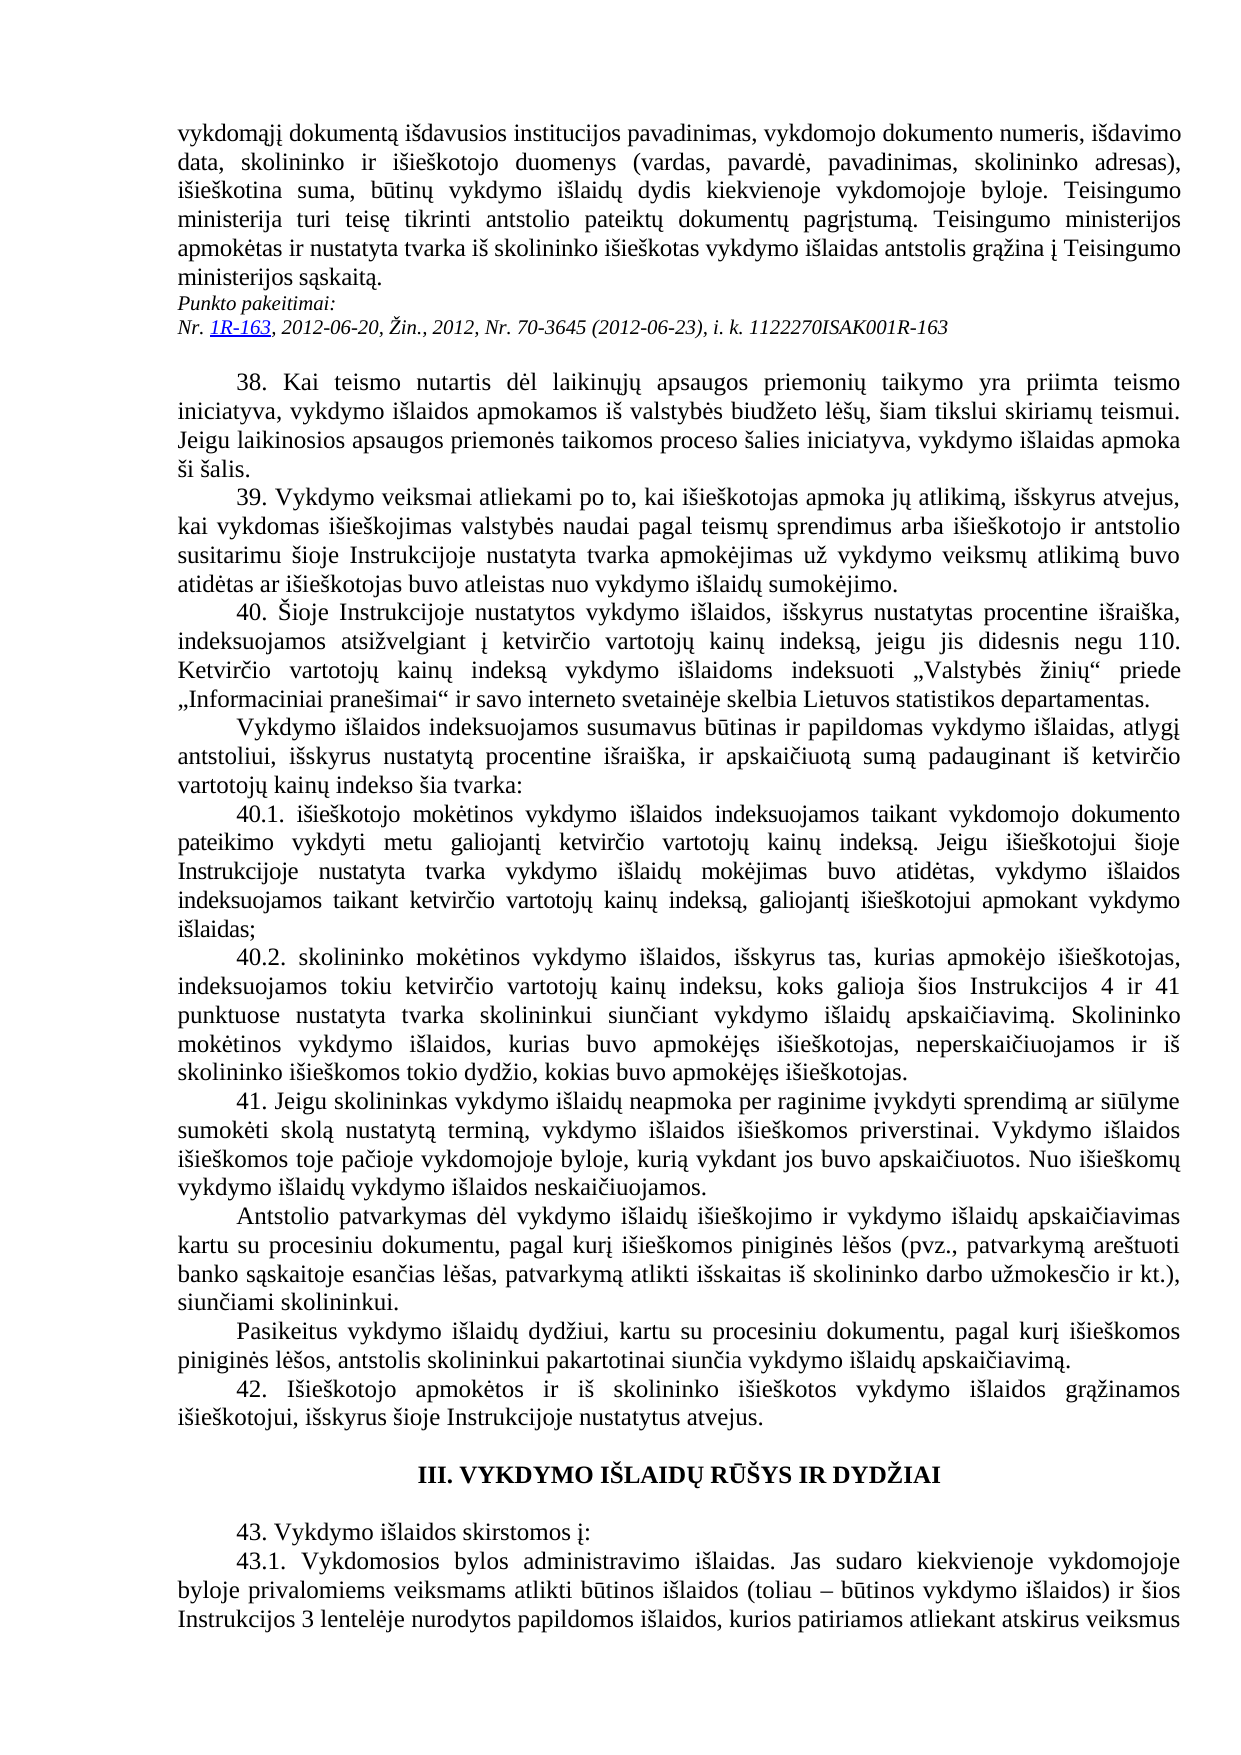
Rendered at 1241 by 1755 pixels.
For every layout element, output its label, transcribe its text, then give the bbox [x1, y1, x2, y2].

text vykdomąjį dokumentą išdavusios institucijos pavadinimas, vykdomojo dokumento numeris, išdavimo data, skolininko ir išieškotojo duomenys (vardas, pavardė, pavadinimas, skolininko adresas), išieškotina suma, būtinų vykdymo išlaidų dydis kiekvienoje vykdomojoje byloje. Teisingumo ministerija turi teisę tikrinti antstolio pateiktų dokumentų pagrįstumą. Teisingumo ministerijos apmokėtas ir nustatyta tvarka iš skolininko išieškotas vykdymo išlaidas antstolis grąžina į Teisingumo ministerijos sąskaitą. [177, 118, 1181, 291]
text Punkto pakeitimai: [177, 291, 1181, 315]
text 43. Vykdymo išlaidos skirstomos į: [177, 1517, 1181, 1546]
text Nr. 1R-163, 2012-06-20, Žin., 2012, Nr. 70-3645 (2012-06-23), i. k. 1122270ISAK001R-163 [177, 315, 1181, 339]
text Vykdymo išlaidos indeksuojamos susumavus būtinas ir papildomas vykdymo išlaidas, atlygį antstoliui, išskyrus nustatytą procentine išraiška, ir apskaičiuotą sumą padauginant iš ketvirčio vartotojų kainų indekso šia tvarka: [177, 712, 1181, 799]
text Antstolio patvarkymas dėl vykdymo išlaidų išieškojimo ir vykdymo išlaidų apskaičiavimas kartu su procesiniu dokumentu, pagal kurį išieškomos piniginės lėšos (pvz., patvarkymą areštuoti banko sąskaitoje esančias lėšas, patvarkymą atlikti išskaitas iš skolininko darbo užmokesčio ir kt.), siunčiami skolininkui. [177, 1201, 1181, 1316]
text Pasikeitus vykdymo išlaidų dydžiui, kartu su procesiniu dokumentu, pagal kurį išieškomos piniginės lėšos, antstolis skolininkui pakartotinai siunčia vykdymo išlaidų apskaičiavimą. [177, 1316, 1181, 1374]
text 41. Jeigu skolininkas vykdymo išlaidų neapmoka per raginime įvykdyti sprendimą ar siūlyme sumokėti skolą nustatytą terminą, vykdymo išlaidos išieškomos priverstinai. Vykdymo išlaidos išieškomos toje pačioje vykdomojoje byloje, kurią vykdant jos buvo apskaičiuotos. Nuo išieškomų vykdymo išlaidų vykdymo išlaidos neskaičiuojamos. [177, 1086, 1181, 1201]
text 38. Kai teismo nutartis dėl laikinųjų apsaugos priemonių taikymo yra priimta teismo iniciatyva, vykdymo išlaidos apmokamos iš valstybės biudžeto lėšų, šiam tikslui skiriamų teismui. Jeigu laikinosios apsaugos priemonės taikomos proceso šalies iniciatyva, vykdymo išlaidas apmoka ši šalis. [177, 367, 1181, 482]
text 42. Išieškotojo apmokėtos ir iš skolininko išieškotos vykdymo išlaidos grąžinamos išieškotojui, išskyrus šioje Instrukcijoje nustatytus atvejus. [177, 1374, 1181, 1431]
text III. VYKDYMO IŠLAIDŲ RŪŠYS IR DYDŽIAI [177, 1460, 1181, 1489]
text 40. Šioje Instrukcijoje nustatytos vykdymo išlaidos, išskyrus nustatytas procentine išraiška, indeksuojamos atsižvelgiant į ketvirčio vartotojų kainų indeksą, jeigu jis didesnis negu 110. Ketvirčio vartotojų kainų indeksą vykdymo išlaidoms indeksuoti „Valstybės žinių“ priede „Informaciniai pranešimai“ ir savo interneto svetainėje skelbia Lietuvos statistikos departamentas. [177, 597, 1181, 712]
text 39. Vykdymo veiksmai atliekami po to, kai išieškotojas apmoka jų atlikimą, išskyrus atvejus, kai vykdomas išieškojimas valstybės naudai pagal teismų sprendimus arba išieškotojo ir antstolio susitarimu šioje Instrukcijoje nustatyta tvarka apmokėjimas už vykdymo veiksmų atlikimą buvo atidėtas ar išieškotojas buvo atleistas nuo vykdymo išlaidų sumokėjimo. [177, 482, 1181, 597]
text 43.1. Vykdomosios bylos administravimo išlaidas. Jas sudaro kiekvienoje vykdomojoje byloje privalomiems veiksmams atlikti būtinos išlaidos (toliau – būtinos vykdymo išlaidos) ir šios Instrukcijos 3 lentelėje nurodytos papildomos išlaidos, kurios patiriamos atliekant atskirus veiksmus [177, 1546, 1181, 1632]
text 40.2. skolininko mokėtinos vykdymo išlaidos, išskyrus tas, kurias apmokėjo išieškotojas, indeksuojamos tokiu ketvirčio vartotojų kainų indeksu, koks galioja šios Instrukcijos 4 ir 41 punktuose nustatyta tvarka skolininkui siunčiant vykdymo išlaidų apskaičiavimą. Skolininko mokėtinos vykdymo išlaidos, kurias buvo apmokėjęs išieškotojas, neperskaičiuojamos ir iš skolininko išieškomos tokio dydžio, kokias buvo apmokėjęs išieškotojas. [177, 942, 1181, 1086]
text 40.1. išieškotojo mokėtinos vykdymo išlaidos indeksuojamos taikant vykdomojo dokumento pateikimo vykdyti metu galiojantį ketvirčio vartotojų kainų indeksą. Jeigu išieškotojui šioje Instrukcijoje nustatyta tvarka vykdymo išlaidų mokėjimas buvo atidėtas, vykdymo išlaidos indeksuojamos taikant ketvirčio vartotojų kainų indeksą, galiojantį išieškotojui apmokant vykdymo išlaidas; [177, 799, 1181, 942]
